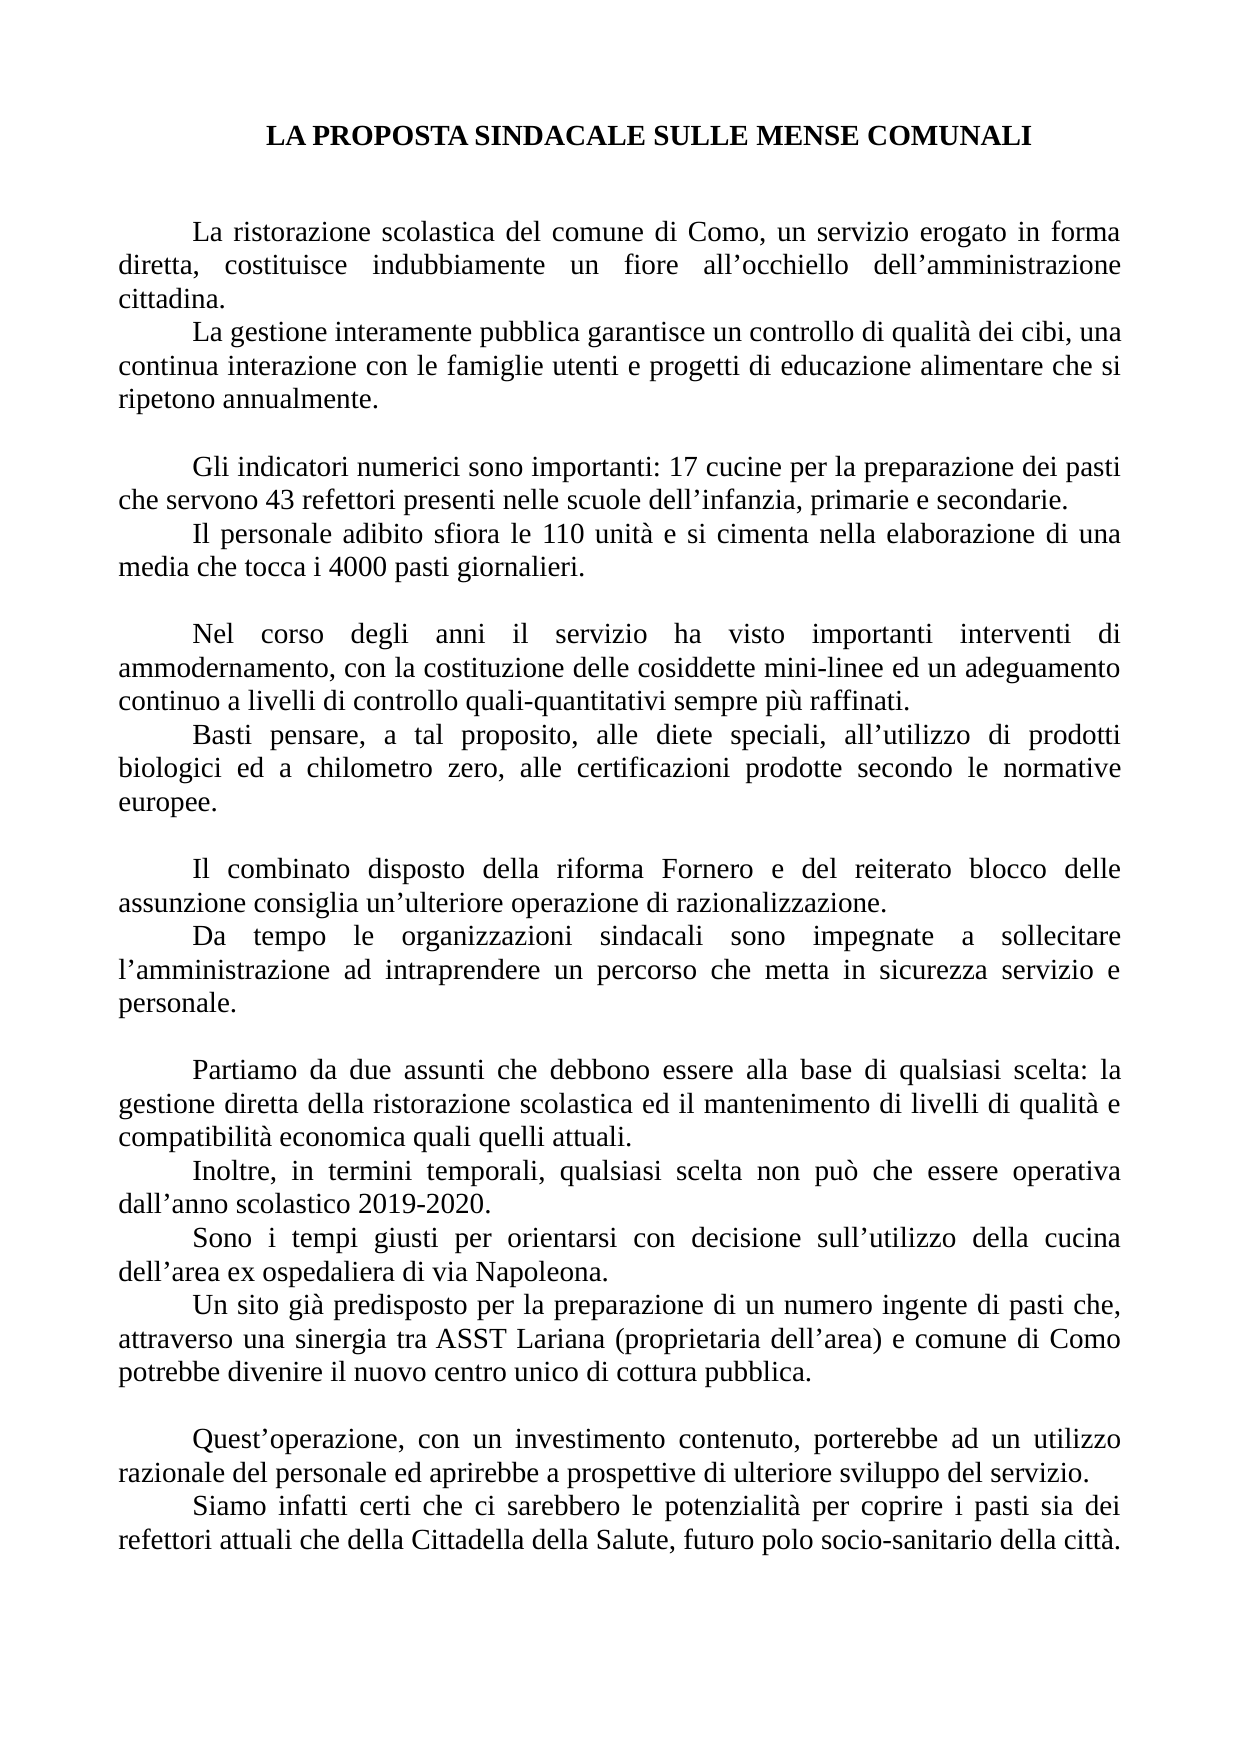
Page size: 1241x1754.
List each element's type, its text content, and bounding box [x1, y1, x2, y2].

text La gestione interamente pubblica garantisce un controllo di qualità dei cibi, una continua interazione con le famiglie utenti e progetti di educazione alimentare che si ripetono annualmente. [118, 314, 1122, 415]
text Un sito già predisposto per la preparazione di un numero ingente di pasti che, attraverso una sinergia tra ASST Lariana (proprietaria dell’area) e comune di Como potrebbe divenire il nuovo centro unico di cottura pubblica. [118, 1287, 1122, 1388]
text Il personale adibito sfiora le 110 unità e si cimenta nella elaborazione di una media che tocca i 4000 pasti giornalieri. [118, 516, 1122, 583]
text La ristorazione scolastica del comune di Como, un servizio erogato in forma diretta, costituisce indubbiamente un fiore all’occhiello dell’amministrazione cittadina. [118, 214, 1122, 314]
text LA PROPOSTA SINDACALE SULLE MENSE COMUNALI [118, 118, 1122, 152]
text Gli indicatori numerici sono importanti: 17 cucine per la preparazione dei pasti che servono 43 refettori presenti nelle scuole dell’infanzia, primarie e secondarie. [118, 449, 1122, 516]
text Inoltre, in termini temporali, qualsiasi scelta non può che essere operativa dall’anno scolastico 2019-2020. [118, 1153, 1122, 1220]
text Partiamo da due assunti che debbono essere alla base di qualsiasi scelta: la gestione diretta della ristorazione scolastica ed il mantenimento di livelli di qualità e compatibilità economica quali quelli attuali. [118, 1052, 1122, 1153]
text Nel corso degli anni il servizio ha visto importanti interventi di ammodernamento, con la costituzione delle cosiddette mini-linee ed un adeguamento continuo a livelli di controllo quali-quantitativi sempre più raffinati. [118, 616, 1122, 717]
text Da tempo le organizzazioni sindacali sono impegnate a sollecitare l’amministrazione ad intraprendere un percorso che metta in sicurezza servizio e personale. [118, 918, 1122, 1019]
text Siamo infatti certi che ci sarebbero le potenzialità per coprire i pasti sia dei refettori attuali che della Cittadella della Salute, futuro polo socio-sanitario della città. [118, 1488, 1122, 1556]
text Il combinato disposto della riforma Fornero e del reiterato blocco delle assunzione consiglia un’ulteriore operazione di razionalizzazione. [118, 851, 1122, 918]
text Quest’operazione, con un investimento contenuto, porterebbe ad un utilizzo razionale del personale ed aprirebbe a prospettive di ulteriore sviluppo del servizio. [118, 1421, 1122, 1488]
text Sono i tempi giusti per orientarsi con decisione sull’utilizzo della cucina dell’area ex ospedaliera di via Napoleona. [118, 1220, 1122, 1287]
text Basti pensare, a tal proposito, alle diete speciali, all’utilizzo di prodotti biologici ed a chilometro zero, alle certificazioni prodotte secondo le normative europee. [118, 717, 1122, 818]
